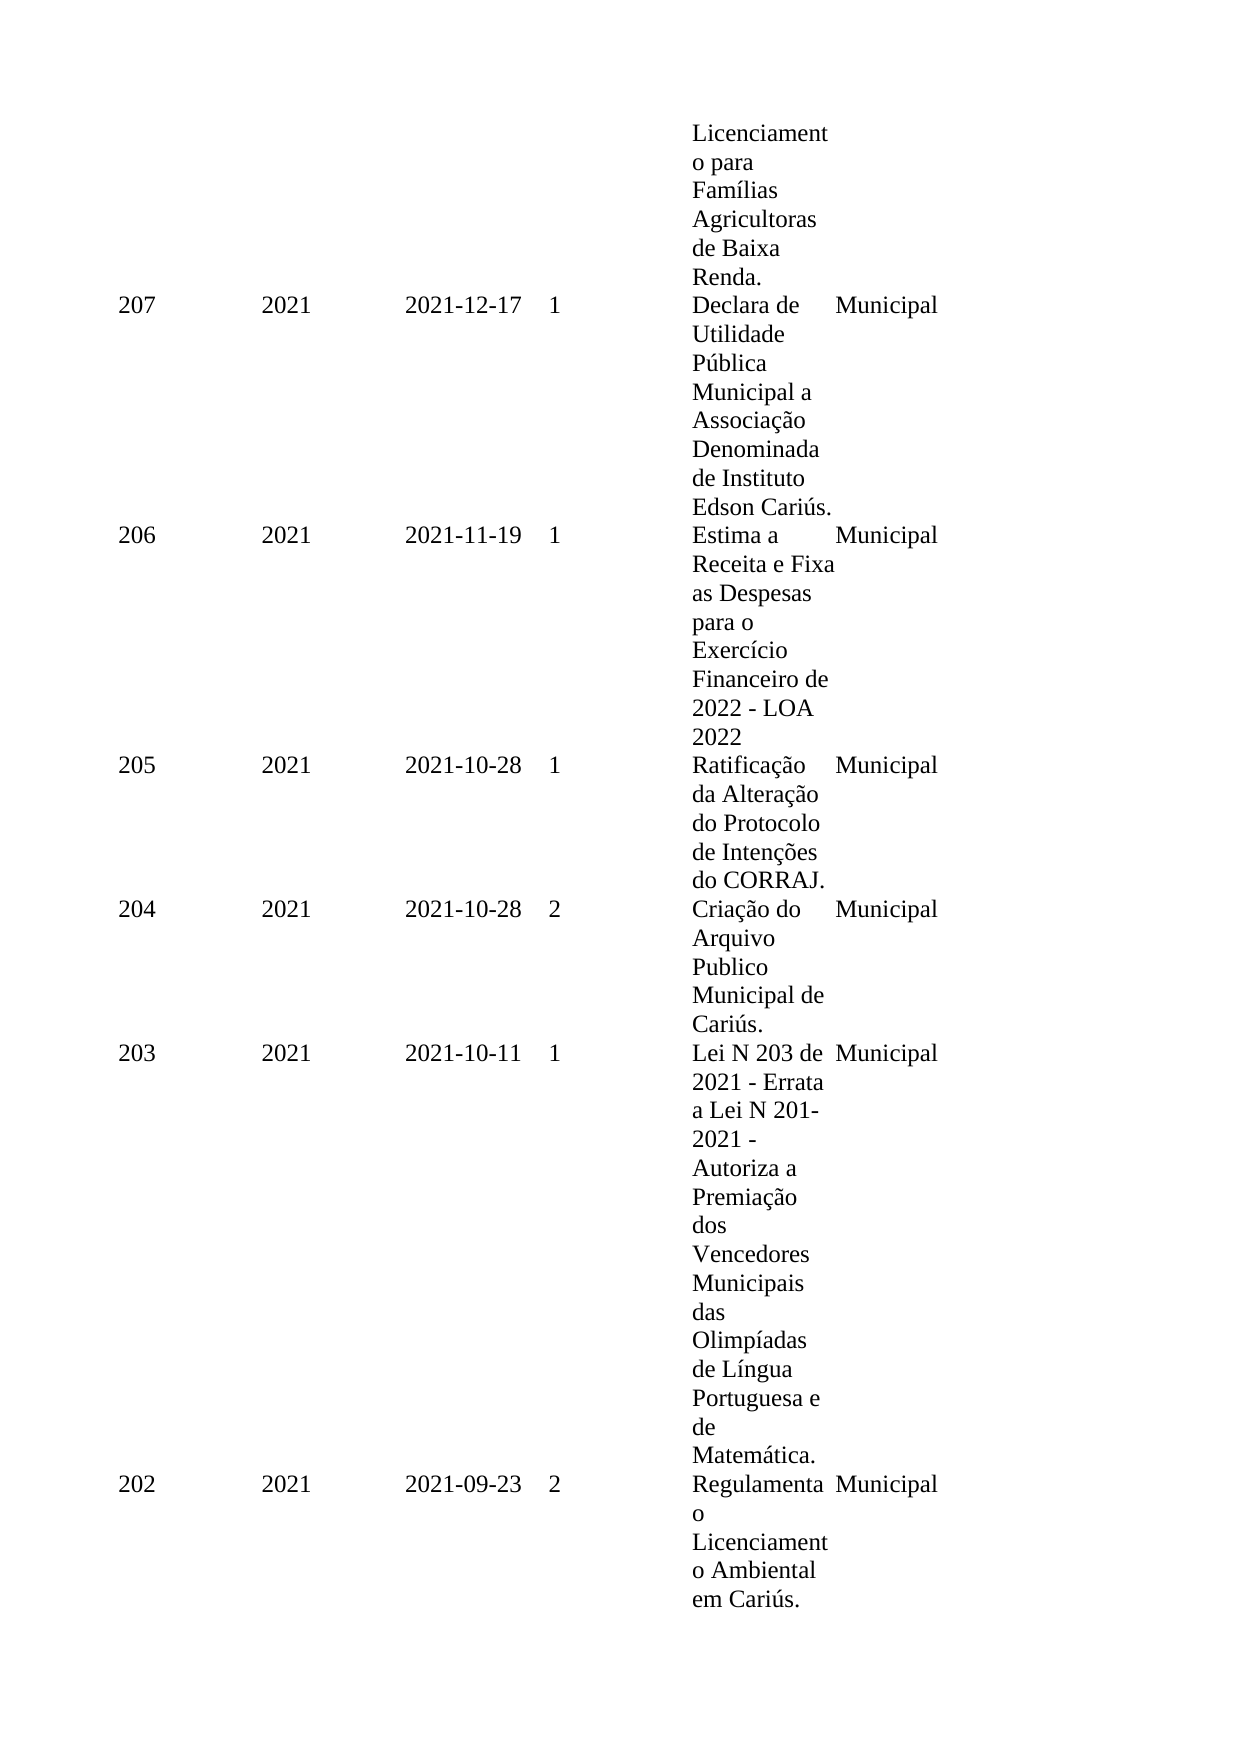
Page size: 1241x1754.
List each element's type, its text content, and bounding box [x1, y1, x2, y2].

table_cell 2021 [261, 751, 405, 894]
table_cell Criação do Arquivo Publico Municipal de Cariús. [692, 894, 835, 1038]
table_cell [979, 894, 1122, 1038]
table_cell Municipal [835, 1038, 979, 1469]
table_cell 2021-09-23 [405, 1469, 548, 1613]
table_cell [548, 118, 692, 291]
table_cell Lei N 203 de 2021 - Errata a Lei N 201-2021 - Autoriza a Premiação dos Vencedores Municipais das Olimpíadas de Língua Portuguesa e de Matemática. [692, 1038, 835, 1469]
table_cell 2 [548, 894, 692, 1038]
table_cell [979, 291, 1122, 521]
table_cell 1 [548, 291, 692, 521]
table_cell Municipal [835, 521, 979, 751]
table_cell [405, 118, 548, 291]
table_cell [979, 1038, 1122, 1469]
table_cell 1 [548, 521, 692, 751]
table_cell [261, 118, 405, 291]
table_cell [979, 521, 1122, 751]
table_cell [118, 118, 261, 291]
table_cell Licenciamento para Famílias Agricultoras de Baixa Renda. [692, 118, 835, 291]
table_cell 1 [548, 1038, 692, 1469]
table_cell Declara de Utilidade Pública Municipal a Associação Denominada de Instituto Edson Cariús. [692, 291, 835, 521]
table_cell 2021-10-28 [405, 751, 548, 894]
table_cell 2021-10-28 [405, 894, 548, 1038]
table_cell 205 [118, 751, 261, 894]
table_cell [835, 118, 979, 291]
table_cell 202 [118, 1469, 261, 1613]
table_cell [979, 751, 1122, 894]
table_cell 204 [118, 894, 261, 1038]
table_cell [979, 118, 1122, 291]
table_cell Estima a Receita e Fixa as Despesas para o Exercício Financeiro de 2022 - LOA 2022 [692, 521, 835, 751]
table_cell 2021-11-19 [405, 521, 548, 751]
table_cell 207 [118, 291, 261, 521]
table_cell 2021 [261, 291, 405, 521]
table_cell Municipal [835, 291, 979, 521]
table_cell [979, 1469, 1122, 1613]
table_cell Municipal [835, 894, 979, 1038]
table_cell 203 [118, 1038, 261, 1469]
table_cell 2 [548, 1469, 692, 1613]
table_cell 2021 [261, 1469, 405, 1613]
table_cell 2021 [261, 521, 405, 751]
table_cell 206 [118, 521, 261, 751]
table_cell 2021-12-17 [405, 291, 548, 521]
table_cell Municipal [835, 751, 979, 894]
table_cell 2021 [261, 1038, 405, 1469]
table_cell 1 [548, 751, 692, 894]
table_cell Regulamenta o Licenciamento Ambiental em Cariús. [692, 1469, 835, 1613]
table_cell 2021 [261, 894, 405, 1038]
table_cell Municipal [835, 1469, 979, 1613]
table_cell Ratificação da Alteração do Protocolo de Intenções do CORRAJ. [692, 751, 835, 894]
table_cell 2021-10-11 [405, 1038, 548, 1469]
